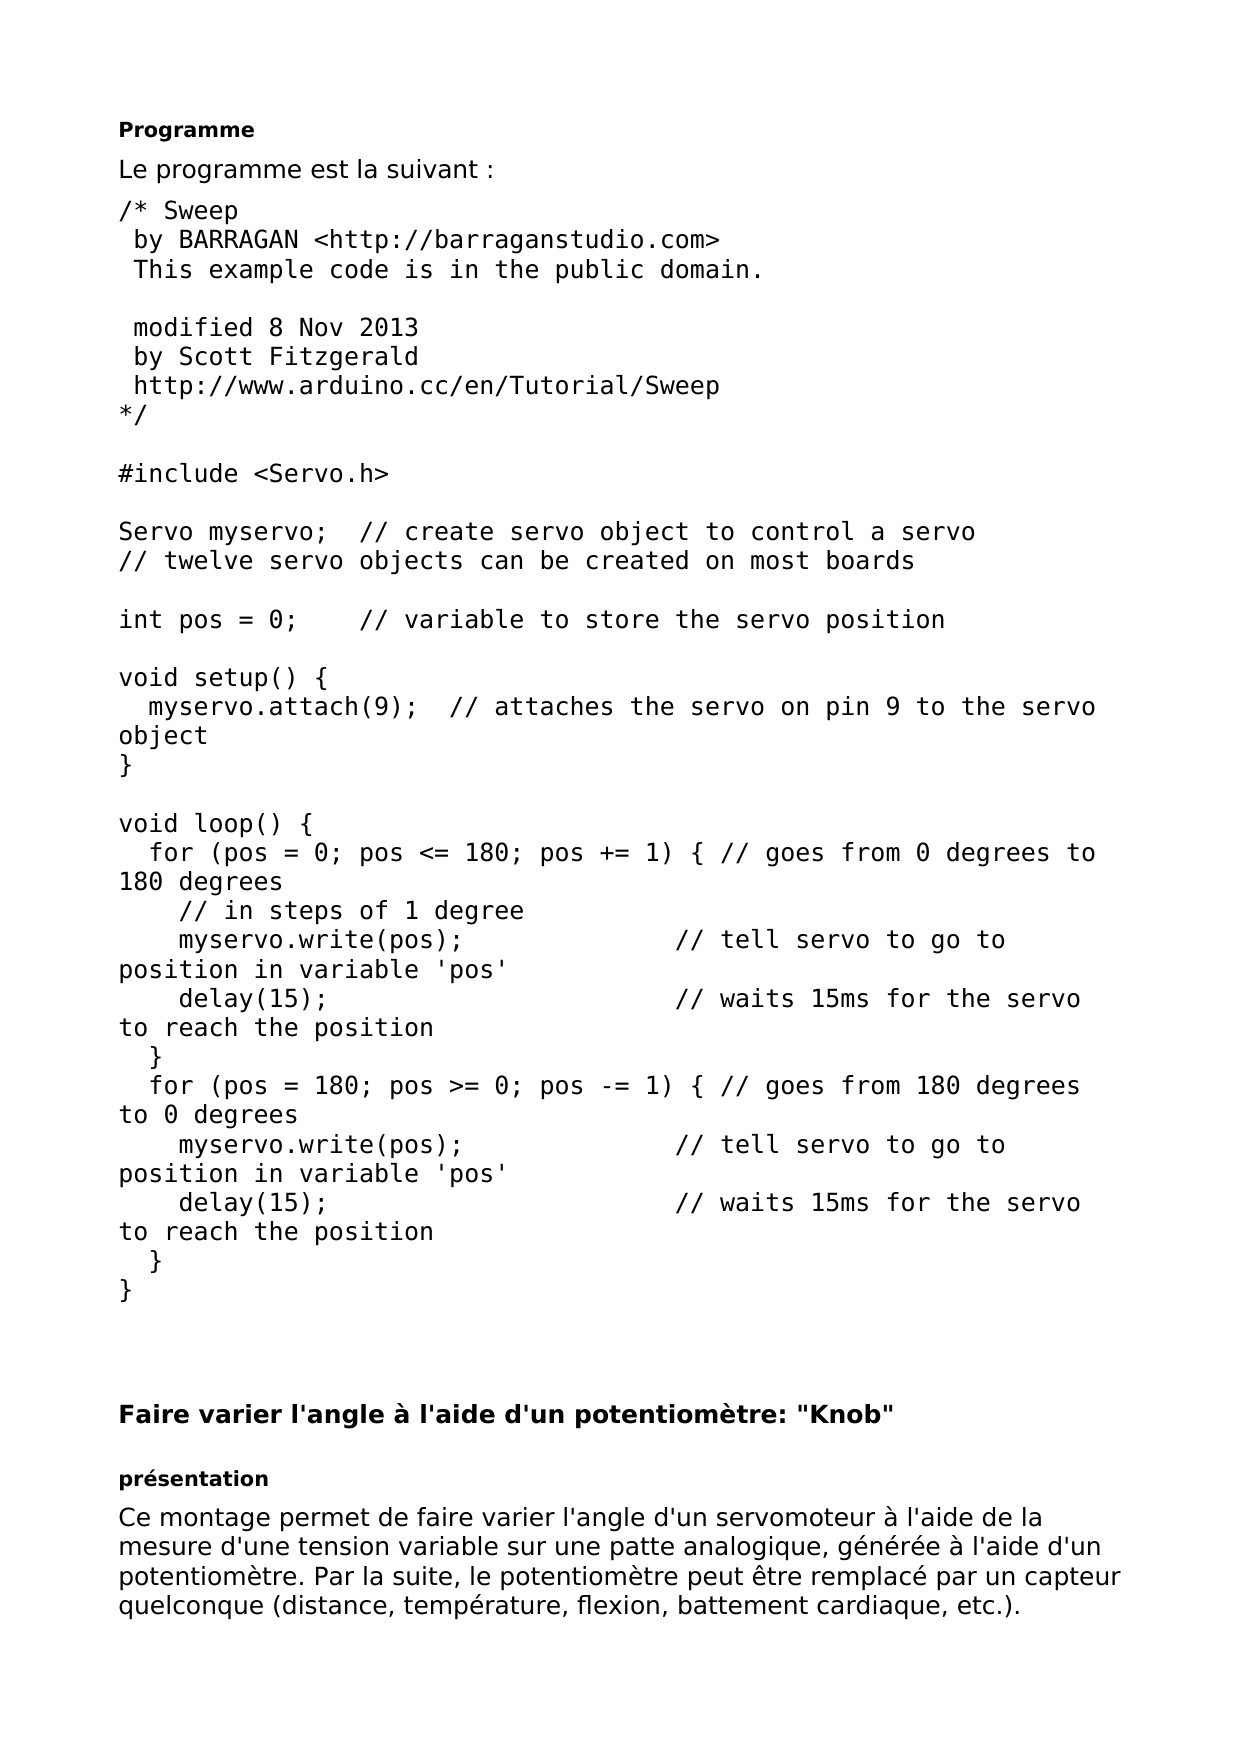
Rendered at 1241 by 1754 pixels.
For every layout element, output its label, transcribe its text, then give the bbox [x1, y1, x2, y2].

subtitle Faire varier l'angle à l'aide d'un potentiomètre: "Knob" [118, 1400, 1122, 1429]
subtitle Programme [118, 118, 1122, 142]
text Ce montage permet de faire varier l'angle d'un servomoteur à l'aide de la mesure d'une tension variable sur une patte analogique, générée à l'aide d'un potentiomètre. Par la suite, le potentiomètre peut être remplacé par un capteur quelconque (distance, température, flexion, battement cardiaque, etc.). [118, 1503, 1122, 1620]
text /* Sweep by BARRAGAN <http://barraganstudio.com> This example code is in the public domain. modified 8 Nov 2013 by Scott Fitzgerald http://www.arduino.cc/en/Tutorial/Sweep */ #include <Servo.h> Servo myservo; // create servo object to control a servo // twelve servo objects can be created on most boards int pos = 0; // variable to store the servo position void setup() { myservo.attach(9); // attaches the servo on pin 9 to the servo object } void loop() { for (pos = 0; pos <= 180; pos += 1) { // goes from 0 degrees to 180 degrees // in steps of 1 degree myservo.write(pos); // tell servo to go to position in variable 'pos' delay(15); // waits 15ms for the servo to reach the position } for (pos = 180; pos >= 0; pos -= 1) { // goes from 180 degrees to 0 degrees myservo.write(pos); // tell servo to go to position in variable 'pos' delay(15); // waits 15ms for the servo to reach the position } } [118, 197, 1122, 1363]
subtitle présentation [118, 1467, 1122, 1491]
text Le programme est la suivant : [118, 155, 1122, 184]
